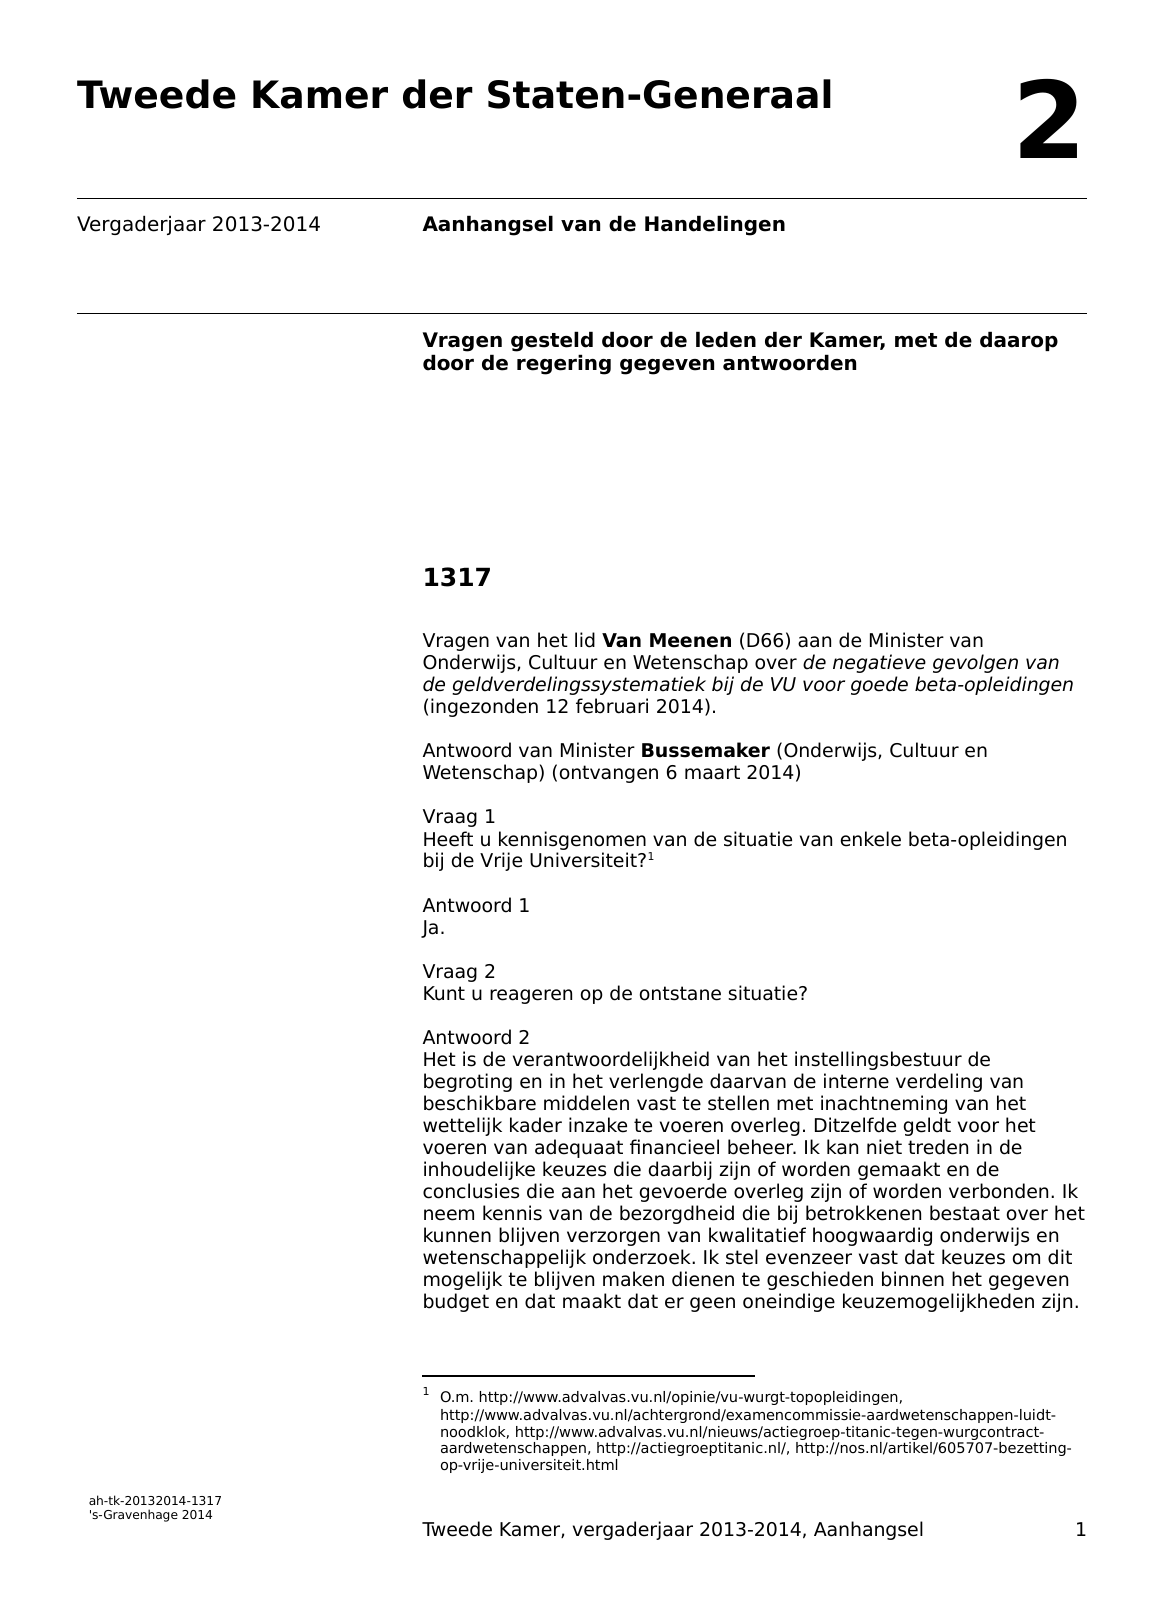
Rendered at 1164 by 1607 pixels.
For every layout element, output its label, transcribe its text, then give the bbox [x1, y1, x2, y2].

text Heeft u kennisgenomen van de situatie van enkele beta-opleidingen bij de Vrije Universiteit? [422, 828, 1087, 872]
text Vraag 1 [422, 806, 1087, 828]
table_cell [77, 314, 422, 375]
text Antwoord 1 [422, 894, 1087, 917]
text Antwoord van Minister Bussemaker (Onderwijs, Cultuur en Wetenschap) (ontvangen 6 maart 2014) [422, 740, 1087, 784]
text Ja. [422, 917, 1087, 938]
text Het is de verantwoordelijkheid van het instellingsbestuur de begroting en in het verlengde daarvan de interne verdeling van beschikbare middelen vast te stellen met inachtneming van het wettelijk kader inzake te voeren overleg. Ditzelfde geldt voor het voeren van adequaat financieel beheer. Ik kan niet treden in de inhoudelijke keuzes die daarbij zijn of worden gemaakt en de conclusies die aan het gevoerde overleg zijn of worden verbonden. Ik neem kennis van de bezorgdheid die bij betrokkenen bestaat over het kunnen blijven verzorgen van kwalitatief hoogwaardig onderwijs en wetenschappelijk onderzoek. Ik stel evenzeer vast dat keuzes om dit mogelijk te blijven maken dienen te geschieden binnen het gegeven budget en dat maakt dat er geen oneindige keuzemogelijkheden zijn. [422, 1049, 1087, 1313]
text Vraag 2 [422, 961, 1087, 983]
text Kunt u reageren op de ontstane situatie? [422, 983, 1087, 1005]
text Antwoord 2 [422, 1027, 1087, 1049]
table_cell Vragen gesteld door de leden der Kamer, met de daarop door de regering gegeven antwoorden [422, 314, 1087, 375]
table_cell Aanhangsel van de Handelingen [422, 199, 1087, 313]
text 's-Gravenhage 2014 [88, 1508, 323, 1522]
text O.m. http://www.advalvas.vu.nl/opinie/vu-wurgt-topopleidingen, http://www.advalvas.vu.nl/achtergrond/examencommissie-aardwetenschappen-luidt-noodklok, http://www.advalvas.vu.nl/nieuws/actiegroep-titanic-tegen-wurgcontract-aardwetenschappen, http://actiegroeptitanic.nl/, http://nos.nl/artikel/605707-bezetting-op-vrije-universiteit.html [422, 1385, 1087, 1474]
text ah-tk-20132014-1317 [88, 1494, 323, 1508]
text Vragen van het lid Van Meenen (D66) aan de Minister van Onderwijs, Cultuur en Wetenschap over de negatieve gevolgen van de geldverdelingssystematiek bij de VU voor goede beta-opleidingen (ingezonden 12 februari 2014). [422, 630, 1087, 718]
table_cell Vergaderjaar 2013-2014 [77, 199, 422, 313]
table_header 2 [886, 59, 1087, 198]
table_header Tweede Kamer der Staten-Generaal [77, 59, 886, 198]
text 1317 [422, 563, 1087, 592]
